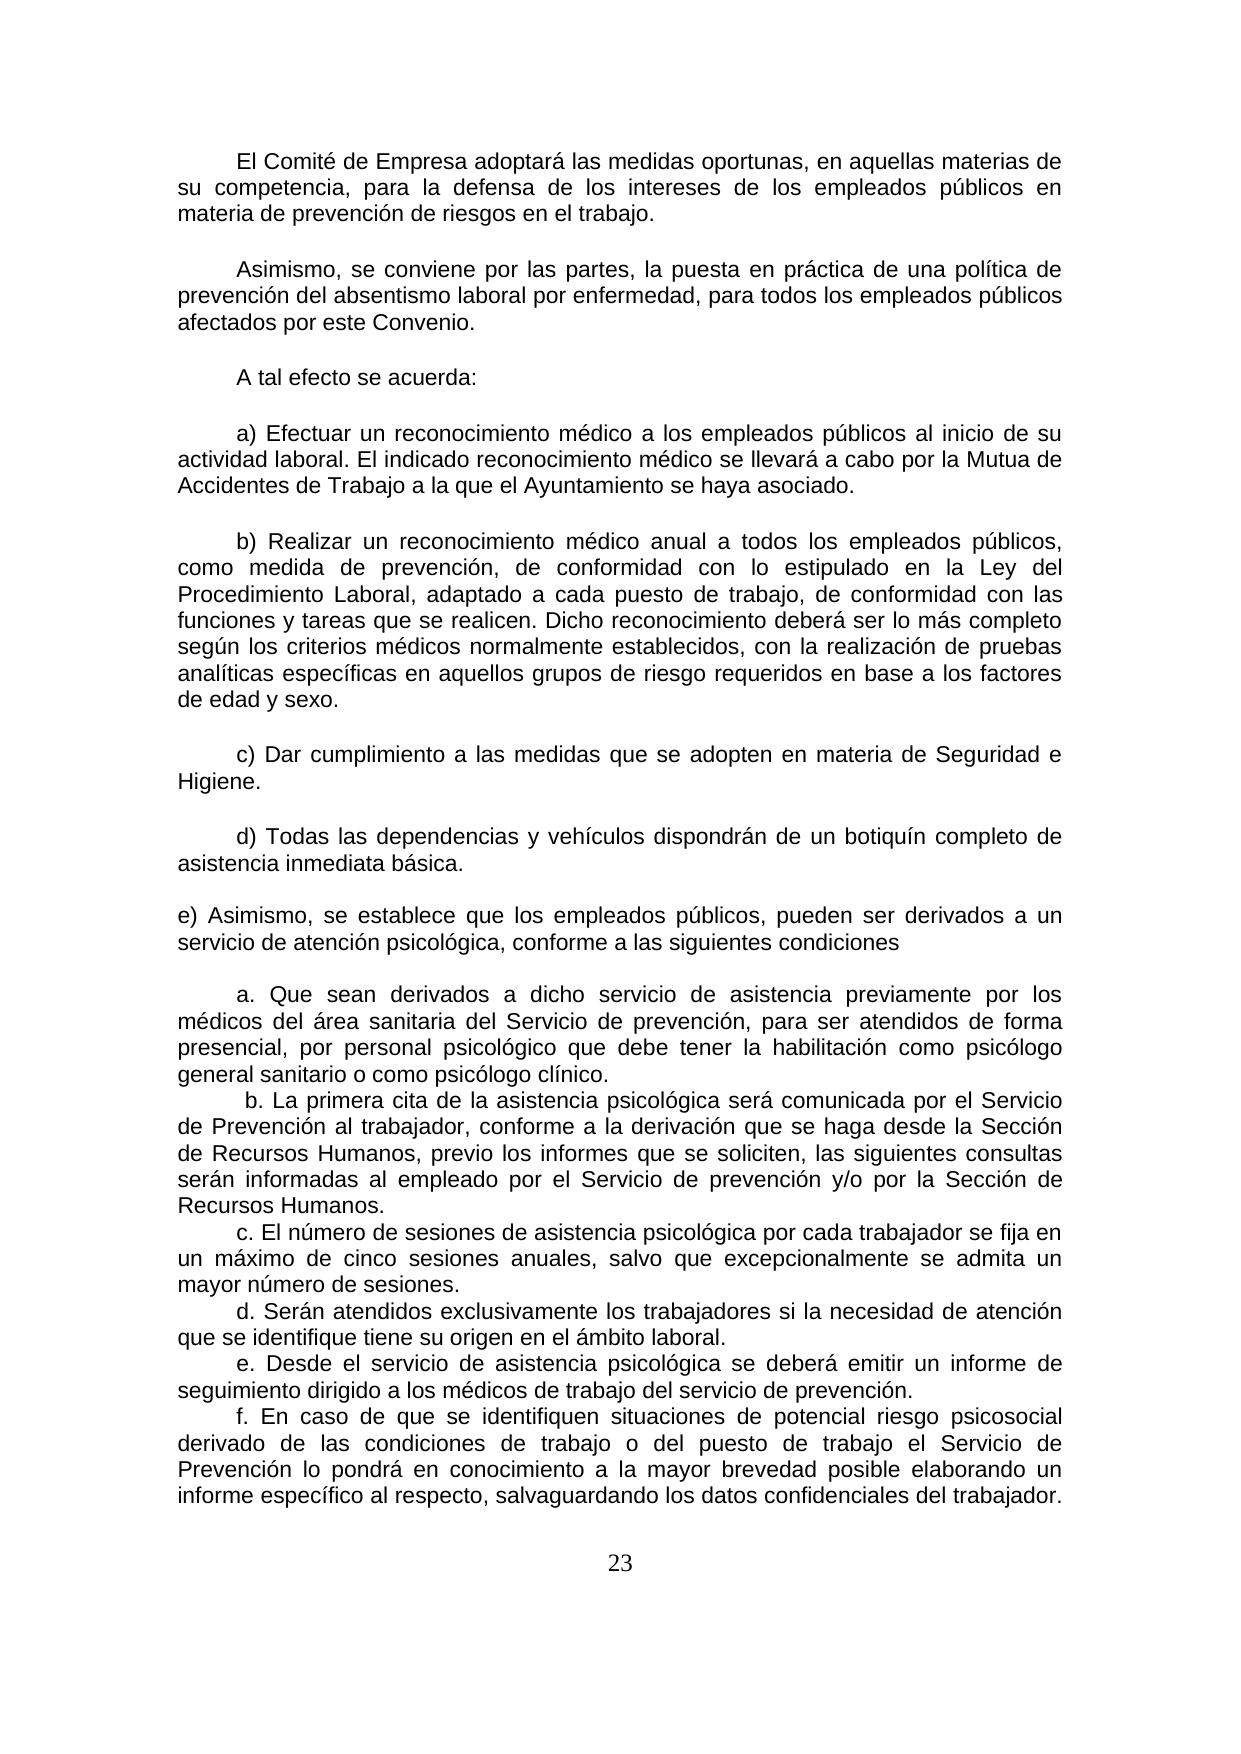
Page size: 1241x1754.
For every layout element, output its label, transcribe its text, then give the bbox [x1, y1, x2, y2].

text Asimismo, se conviene por las partes, la puesta en práctica de una política de prevención del absentismo laboral por enfermedad, para todos los empleados públicos afectados por este Convenio. [177, 256, 1063, 335]
text b) Realizar un reconocimiento médico anual a todos los empleados públicos, como medida de prevención, de conformidad con lo estipulado en la Ley del Procedimiento Laboral, adaptado a cada puesto de trabajo, de conformidad con las funciones y tareas que se realicen. Dicho reconocimiento deberá ser lo más completo según los criterios médicos normalmente establecidos, con la realización de pruebas analíticas específicas en aquellos grupos de riesgo requeridos en base a los factores de edad y sexo. [177, 528, 1063, 712]
text A tal efecto se acuerda: [177, 364, 1063, 390]
text d) Todas las dependencias y vehículos dispondrán de un botiquín completo de asistencia inmediata básica. [177, 823, 1063, 876]
text a) Efectuar un reconocimiento médico a los empleados públicos al inicio de su actividad laboral. El indicado reconocimiento médico se llevará a cabo por la Mutua de Accidentes de Trabajo a la que el Ayuntamiento se haya asociado. [177, 419, 1063, 499]
text c. El número de sesiones de asistencia psicológica por cada trabajador se fija en un máximo de cinco sesiones anuales, salvo que excepcionalmente se admita un mayor número de sesiones. [177, 1219, 1063, 1298]
text a. Que sean derivados a dicho servicio de asistencia previamente por los médicos del área sanitaria del Servicio de prevención, para ser atendidos de forma presencial, por personal psicológico que debe tener la habilitación como psicólogo general sanitario o como psicólogo clínico. [177, 981, 1063, 1087]
text b. La primera cita de la asistencia psicológica será comunicada por el Servicio de Prevención al trabajador, conforme a la derivación que se haga desde la Sección de Recursos Humanos, previo los informes que se soliciten, las siguientes consultas serán informadas al empleado por el Servicio de prevención y/o por la Sección de Recursos Humanos. [177, 1087, 1063, 1219]
text e) Asimismo, se establece que los empleados públicos, pueden ser derivados a un servicio de atención psicológica, conforme a las siguientes condiciones [177, 902, 1063, 955]
text d. Serán atendidos exclusivamente los trabajadores si la necesidad de atención que se identifique tiene su origen en el ámbito laboral. [177, 1298, 1063, 1350]
text c) Dar cumplimiento a las medidas que se adopten en materia de Seguridad e Higiene. [177, 741, 1063, 794]
text f. En caso de que se identifiquen situaciones de potencial riesgo psicosocial derivado de las condiciones de trabajo o del puesto de trabajo el Servicio de Prevención lo pondrá en conocimiento a la mayor brevedad posible elaborando un informe específico al respecto, salvaguardando los datos confidenciales del trabajador. [177, 1403, 1063, 1508]
text El Comité de Empresa adoptará las medidas oportunas, en aquellas materias de su competencia, para la defensa de los intereses de los empleados públicos en materia de prevención de riesgos en el trabajo. [177, 148, 1063, 227]
text e. Desde el servicio de asistencia psicológica se deberá emitir un informe de seguimiento dirigido a los médicos de trabajo del servicio de prevención. [177, 1350, 1063, 1403]
